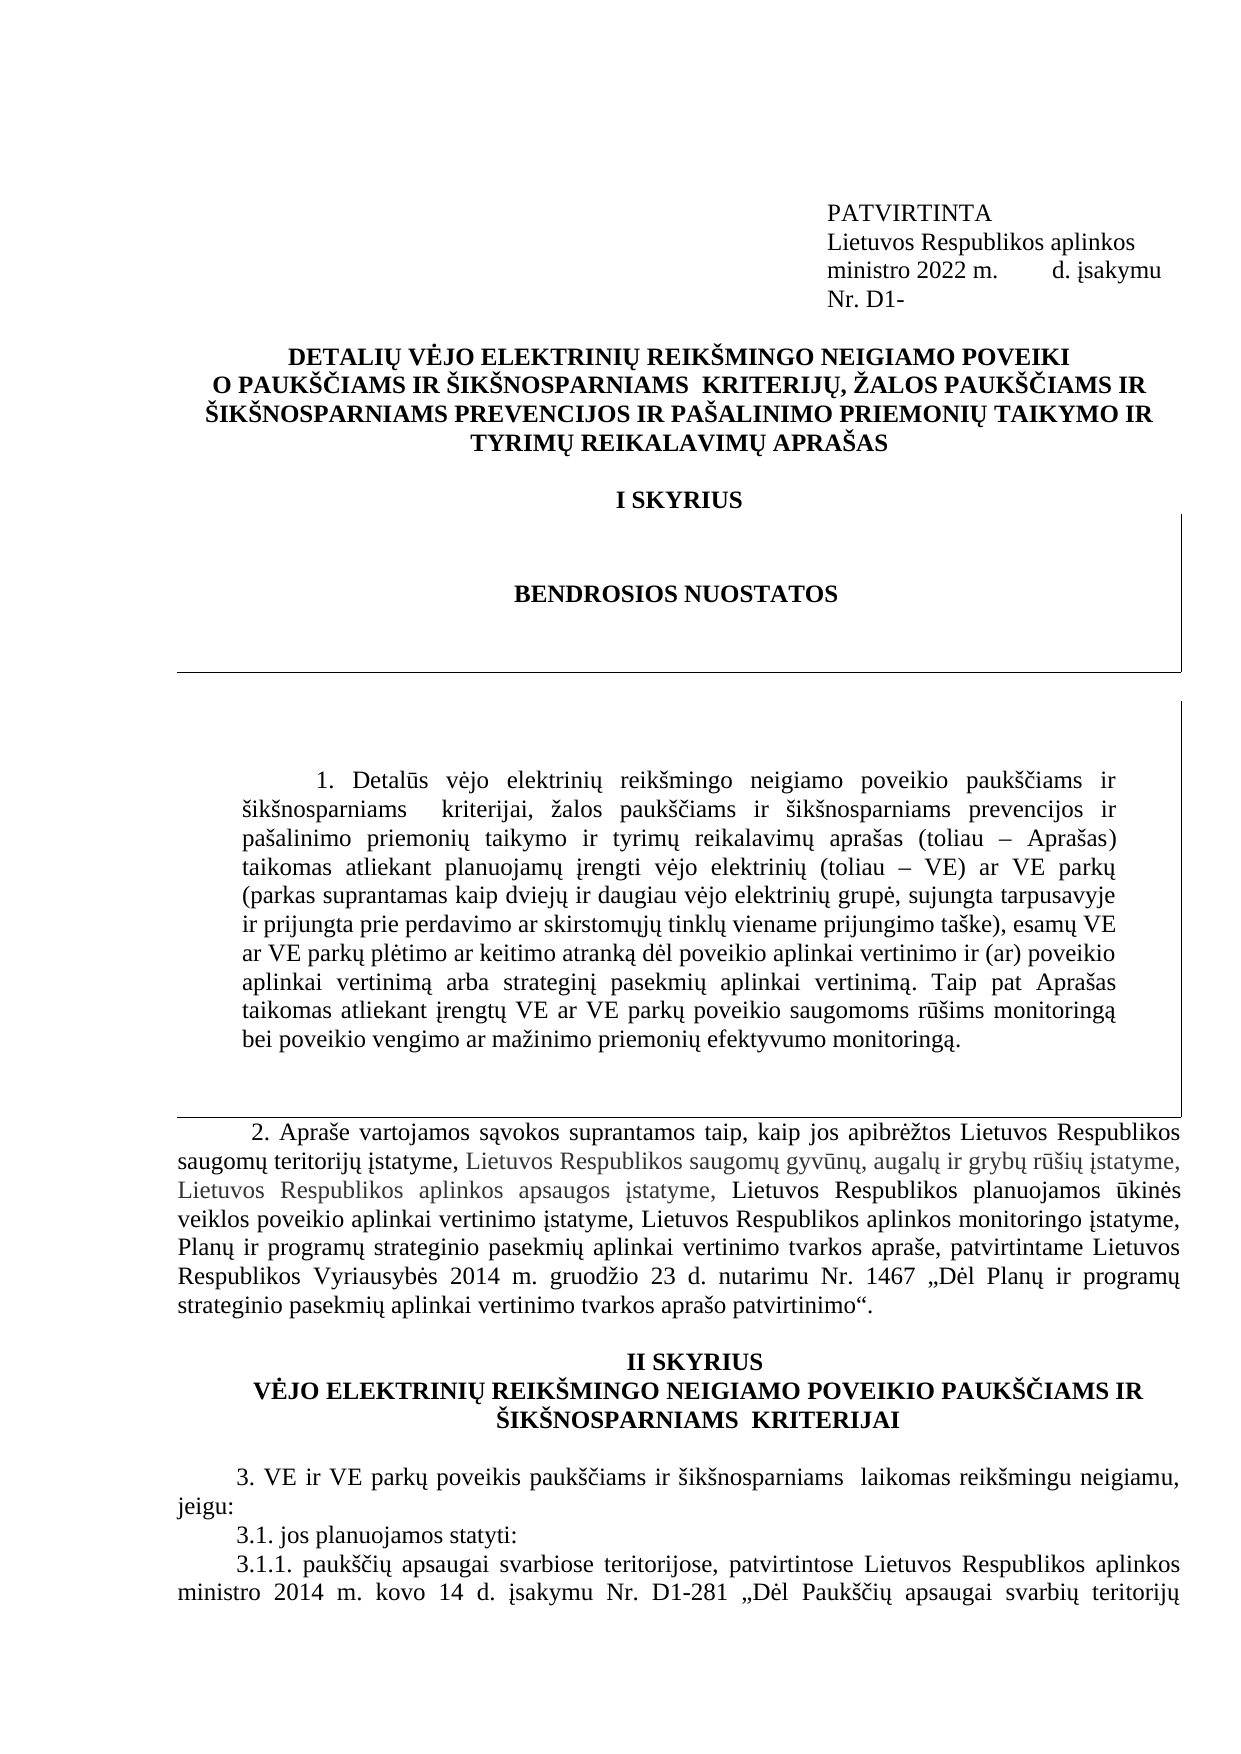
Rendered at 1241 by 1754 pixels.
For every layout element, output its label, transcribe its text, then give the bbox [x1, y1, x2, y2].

text DETALIŲ VĖJO ELEKTRINIŲ REIKŠMINGO NEIGIAMO POVEIKI [177, 342, 1181, 370]
text 3. VE ir VE parkų poveikis paukščiams ir šikšnosparniams laikomas reikšmingu neigiamu, jeigu: [177, 1462, 1181, 1520]
text VĖJO ELEKTRINIŲ REIKŠMINGO NEIGIAMO POVEIKIO PAUKŠČIAMS IR ŠIKŠNOSPARNIAMS KRITERIJAI [215, 1376, 1181, 1434]
text II SKYRIUS [215, 1347, 1181, 1376]
text 3.1. jos planuojamos statyti: [177, 1520, 1181, 1549]
text 1. Detalūs vėjo elektrinių reikšmingo neigiamo poveikio paukščiams ir šikšnosparniams kriterijai, žalos paukščiams ir šikšnosparniams prevencijos ir pašalinimo priemonių taikymo ir tyrimų reikalavimų aprašas (toliau – Aprašas) taikomas atliekant planuojamų įrengti vėjo elektrinių (toliau – VE) ar VE parkų (parkas suprantamas kaip dviejų ir daugiau vėjo elektrinių grupė, sujungta tarpusavyje ir prijungta prie perdavimo ar skirstomųjų tinklų viename prijungimo taške), esamų VE ar VE parkų plėtimo ar keitimo atranką dėl poveikio aplinkai vertinimo ir (ar) poveikio aplinkai vertinimą arba strateginį pasekmių aplinkai vertinimą. Taip pat Aprašas taikomas atliekant įrengtų VE ar VE parkų poveikio saugomoms rūšims monitoringą bei poveikio vengimo ar mažinimo priemonių efektyvumo monitoringą. [177, 701, 1181, 1117]
text PATVIRTINTA [827, 198, 1181, 227]
text BENDROSIOS NUOSTATOS [177, 514, 1181, 672]
text 3.1.1. paukščių apsaugai svarbiose teritorijose, patvirtintose Lietuvos Respublikos aplinkos ministro 2014 m. kovo 14 d. įsakymu Nr. D1-281 „Dėl Paukščių apsaugai svarbių teritorijų [177, 1549, 1181, 1606]
text 2. Apraše vartojamos sąvokos suprantamos taip, kaip jos apibrėžtos Lietuvos Respublikos saugomų teritorijų įstatyme, Lietuvos Respublikos saugomų gyvūnų, augalų ir grybų rūšių įstatyme, Lietuvos Respublikos aplinkos apsaugos įstatyme, Lietuvos Respublikos planuojamos ūkinės veiklos poveikio aplinkai vertinimo įstatyme, Lietuvos Respublikos aplinkos monitoringo įstatyme, Planų ir programų strateginio pasekmių aplinkai vertinimo tvarkos apraše, patvirtintame Lietuvos Respublikos Vyriausybės 2014 m. gruodžio 23 d. nutarimu Nr. 1467 „Dėl Planų ir programų strateginio pasekmių aplinkai vertinimo tvarkos aprašo patvirtinimo“. [177, 1117, 1181, 1319]
text I SKYRIUS [177, 485, 1181, 514]
text O PAUKŠČIAMS IR ŠIKŠNOSPARNIAMS KRITERIJŲ, ŽALOS PAUKŠČIAMS IR ŠIKŠNOSPARNIAMS PREVENCIJOS IR PAŠALINIMO PRIEMONIŲ TAIKYMO IR TYRIMŲ REIKALAVIMŲ APRAŠAS [177, 370, 1181, 457]
text Lietuvos Respublikos aplinkos ministro 2022 m. d. įsakymu Nr. D1- [827, 227, 1181, 313]
